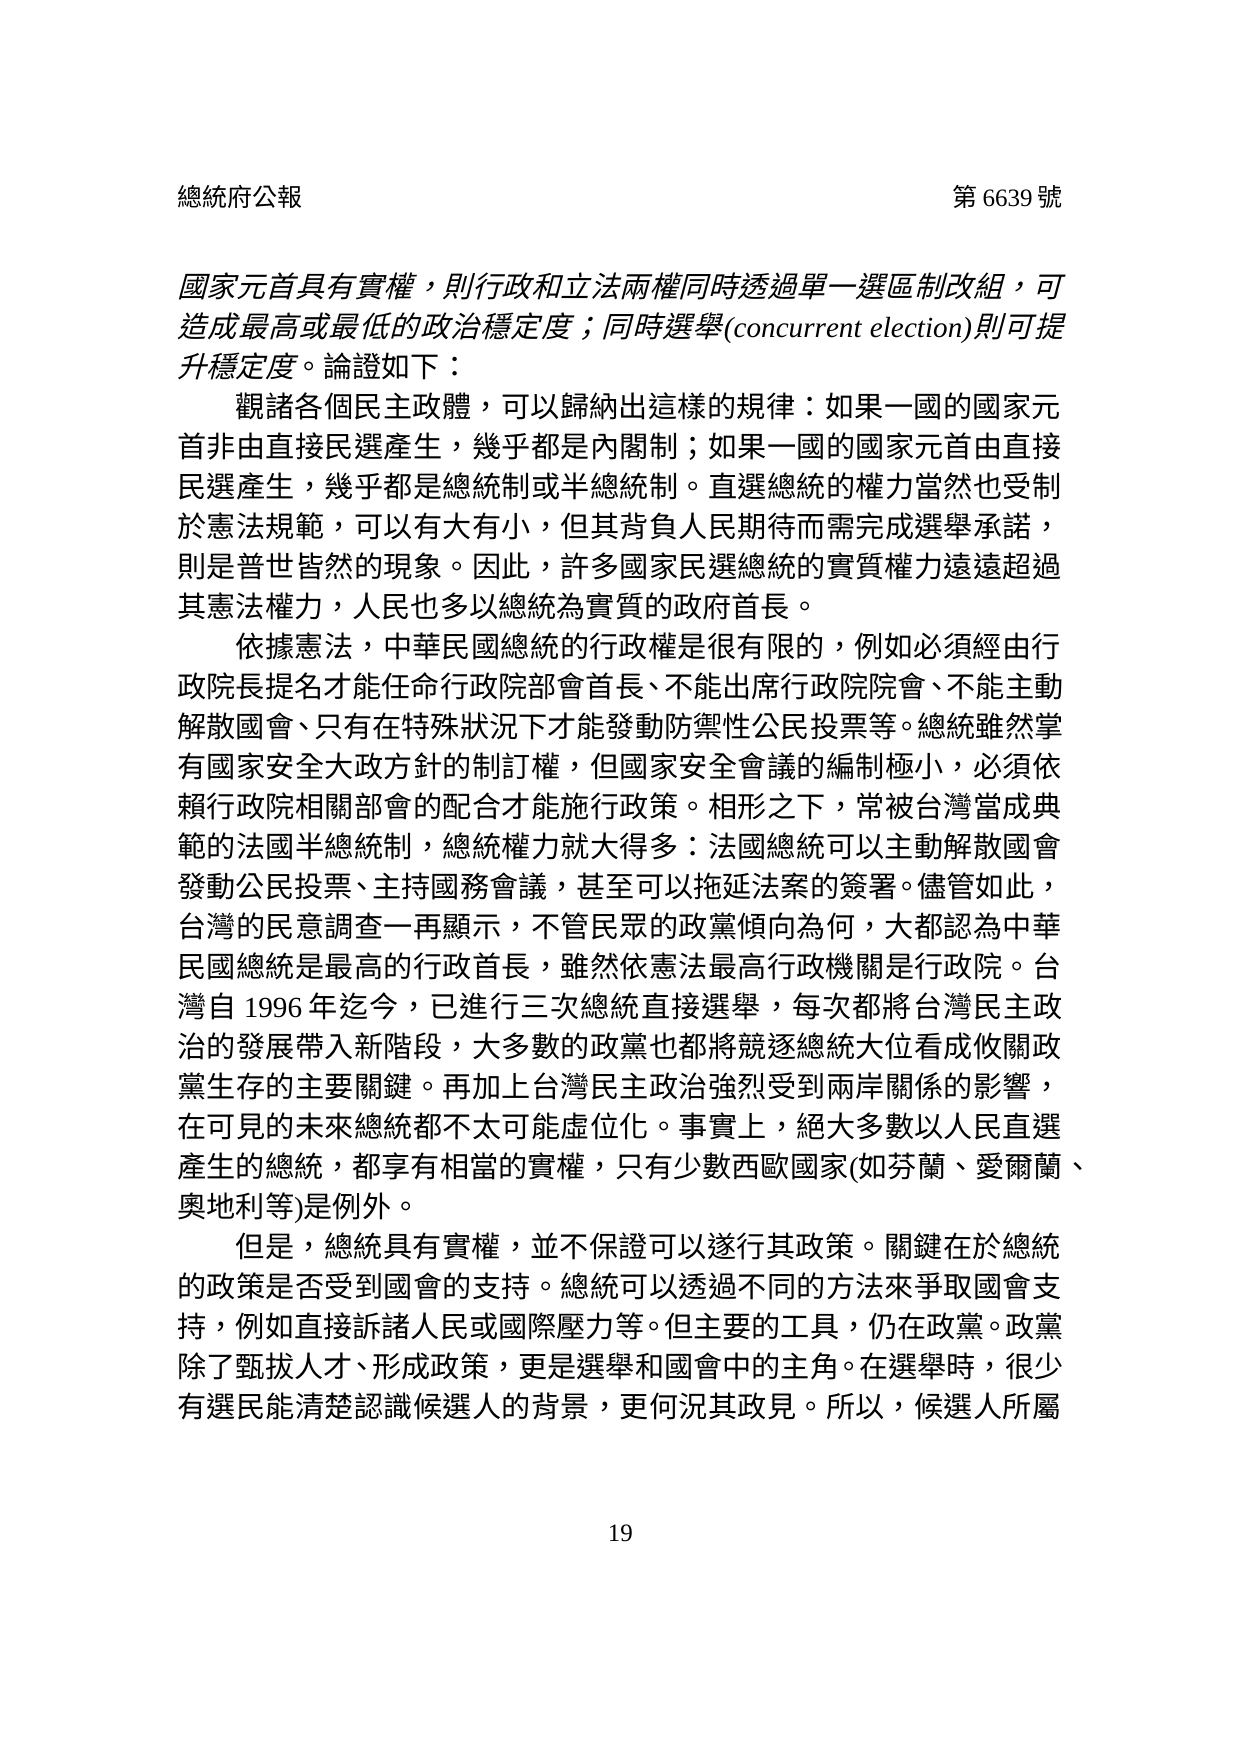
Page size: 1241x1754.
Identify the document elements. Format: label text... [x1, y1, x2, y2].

text 國家元首具有實權，則行政和立法兩權同時透過單一選區制改組，可造成最高或最低的政治穩定度；同時選舉(concurrent election)則可提升穩定度。論證如下： [177, 266, 1063, 386]
text 依據憲法，中華民國總統的行政權是很有限的，例如必須經由行政院長提名才能任命行政院部會首長、不能出席行政院院會、不能主動解散國會、只有在特殊狀況下才能發動防禦性公民投票等。總統雖然掌有國家安全大政方針的制訂權，但國家安全會議的編制極小，必須依賴行政院相關部會的配合才能施行政策。相形之下，常被台灣當成典範的法國半總統制，總統權力就大得多：法國總統可以主動解散國會、發動公民投票、主持國務會議，甚至可以拖延法案的簽署。儘管如此，台灣的民意調查一再顯示，不管民眾的政黨傾向為何，大都認為中華民國總統是最高的行政首長，雖然依憲法最高行政機關是行政院。台灣自1996年迄今，已進行三次總統直接選舉，每次都將台灣民主政治的發展帶入新階段，大多數的政黨也都將競逐總統大位看成攸關政黨生存的主要關鍵。再加上台灣民主政治強烈受到兩岸關係的影響，在可見的未來總統都不太可能虛位化。事實上，絕大多數以人民直選產生的總統，都享有相當的實權，只有少數西歐國家(如芬蘭、愛爾蘭、奧地利等)是例外。 [177, 626, 1063, 1226]
text 觀諸各個民主政體，可以歸納出這樣的規律：如果一國的國家元首非由直接民選產生，幾乎都是內閣制；如果一國的國家元首由直接民選產生，幾乎都是總統制或半總統制。直選總統的權力當然也受制於憲法規範，可以有大有小，但其背負人民期待而需完成選舉承諾，則是普世皆然的現象。因此，許多國家民選總統的實質權力遠遠超過其憲法權力，人民也多以總統為實質的政府首長。 [177, 386, 1063, 626]
text 但是，總統具有實權，並不保證可以遂行其政策。關鍵在於總統的政策是否受到國會的支持。總統可以透過不同的方法來爭取國會支持，例如直接訴諸人民或國際壓力等。但主要的工具，仍在政黨。政黨除了甄拔人才、形成政策，更是選舉和國會中的主角。在選舉時，很少有選民能清楚認識候選人的背景，更何況其政見。所以，候選人所屬 [177, 1226, 1063, 1426]
